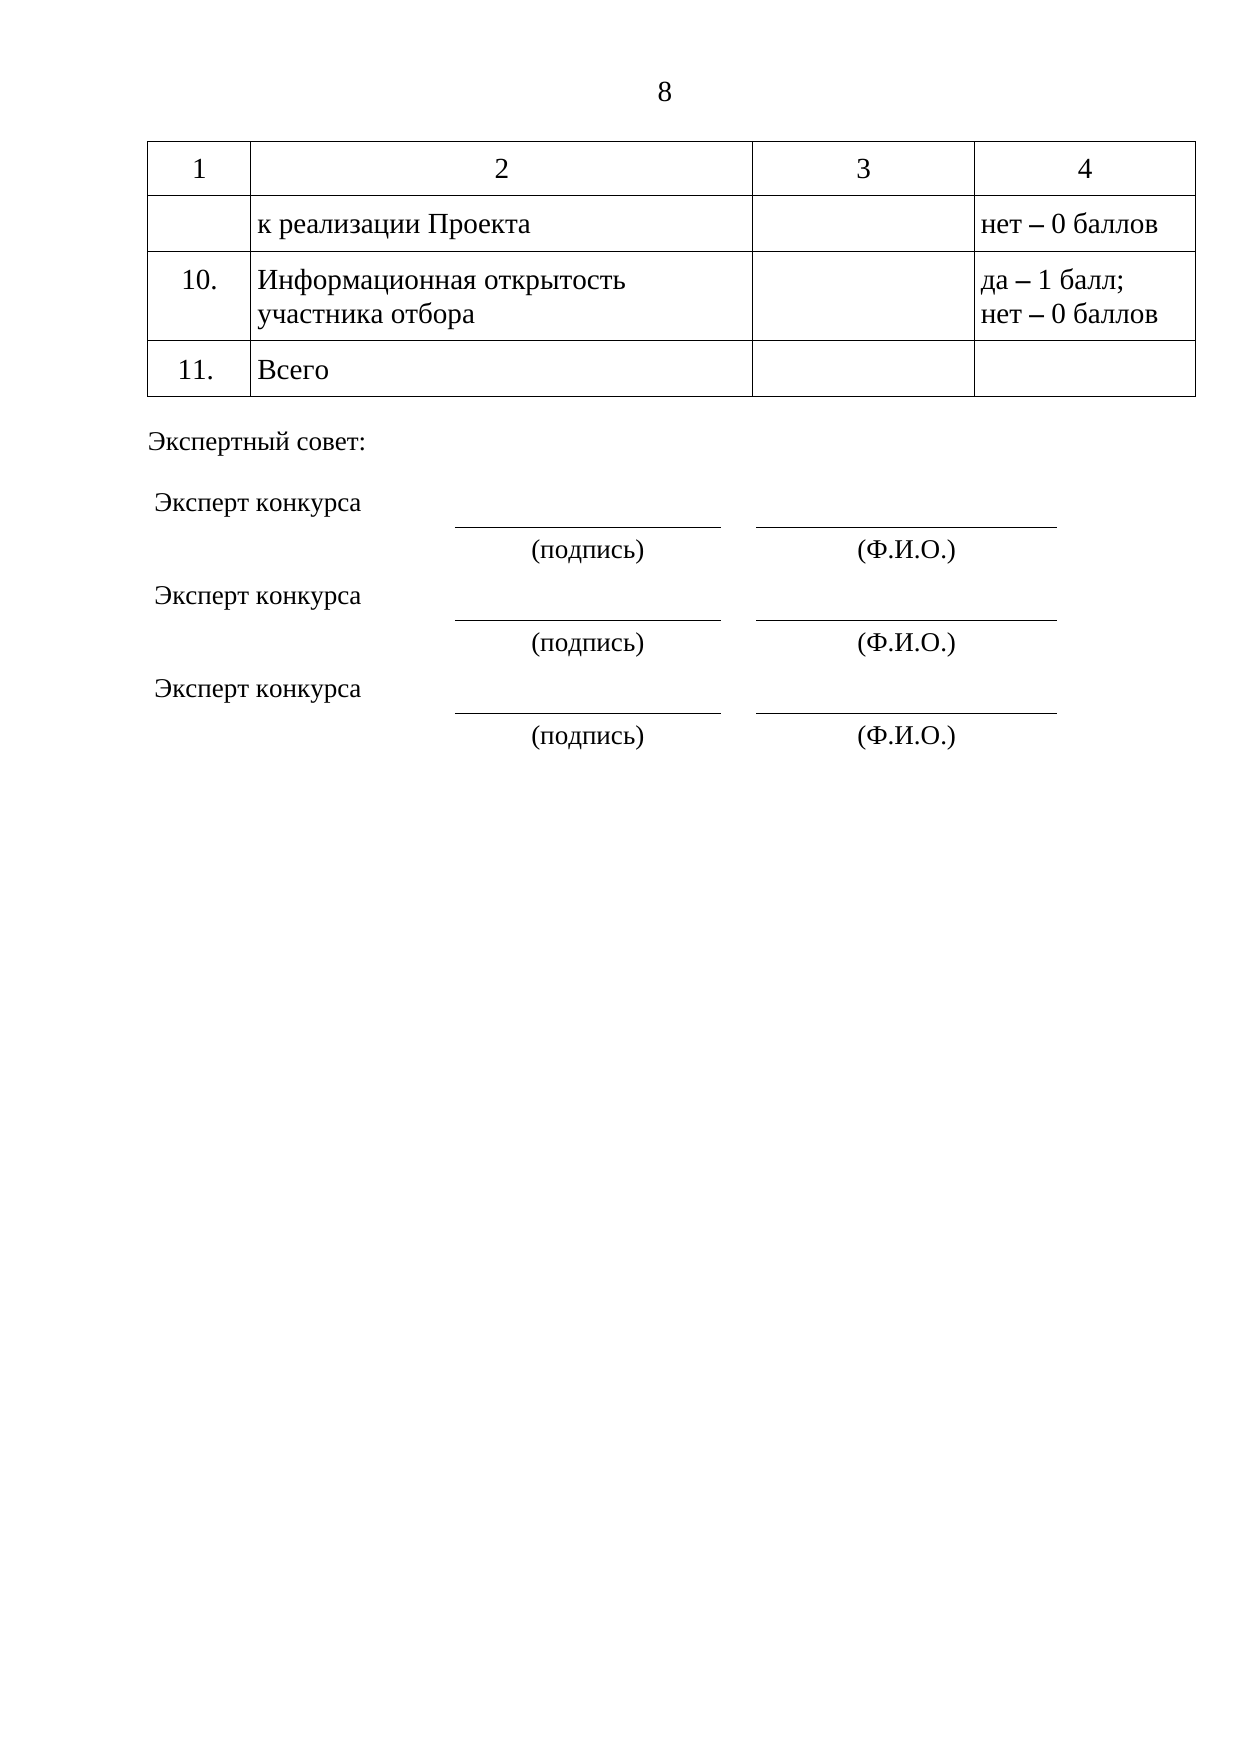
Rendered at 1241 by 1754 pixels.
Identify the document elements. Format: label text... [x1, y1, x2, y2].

table_header [455, 480, 721, 527]
table_cell [148, 196, 250, 251]
table_cell [975, 341, 1195, 396]
table_cell [721, 574, 756, 620]
table_cell [753, 196, 974, 251]
table_cell [419, 527, 455, 574]
table_header 4 [975, 142, 1195, 195]
table_cell Эксперт конкурса [148, 667, 419, 713]
table_cell 10. [148, 252, 250, 340]
table_header [419, 480, 455, 527]
table_cell (Ф.И.О.) [756, 528, 1057, 574]
table_cell [721, 667, 756, 713]
table_cell [148, 620, 419, 667]
table_cell (подпись) [455, 714, 721, 760]
table_cell Всего [251, 341, 752, 396]
table_cell [455, 667, 721, 713]
table_header [721, 480, 756, 527]
table_header 2 [251, 142, 752, 195]
table_cell Информационная открытость участника отбора [251, 252, 752, 340]
table_cell [753, 341, 974, 396]
table_cell [419, 713, 455, 760]
table_cell [753, 252, 974, 340]
table_cell [455, 574, 721, 620]
table_cell [756, 574, 1057, 620]
table_cell (Ф.И.О.) [756, 621, 1057, 667]
table_cell [721, 713, 756, 760]
table_cell [756, 667, 1057, 713]
table_cell да – 1 балл; нет – 0 баллов [975, 252, 1195, 340]
table_cell [419, 574, 455, 620]
table_header [756, 480, 1057, 527]
table_cell [721, 527, 756, 574]
table_cell к реализации Проекта [251, 196, 752, 251]
table_header 3 [753, 142, 974, 195]
table_cell нет – 0 баллов [975, 196, 1195, 251]
table_cell [419, 620, 455, 667]
table_header Эксперт конкурса [148, 480, 419, 527]
table_cell (подпись) [455, 621, 721, 667]
table_cell [148, 527, 419, 574]
table_header 1 [148, 142, 250, 195]
text Экспертный совет: [148, 431, 1181, 456]
table_cell (Ф.И.О.) [756, 714, 1057, 760]
table_cell Эксперт конкурса [148, 574, 419, 620]
table_cell [721, 620, 756, 667]
table_cell (подпись) [455, 528, 721, 574]
table_cell [148, 713, 419, 760]
table_cell 11. [148, 341, 250, 396]
table_cell [419, 667, 455, 713]
